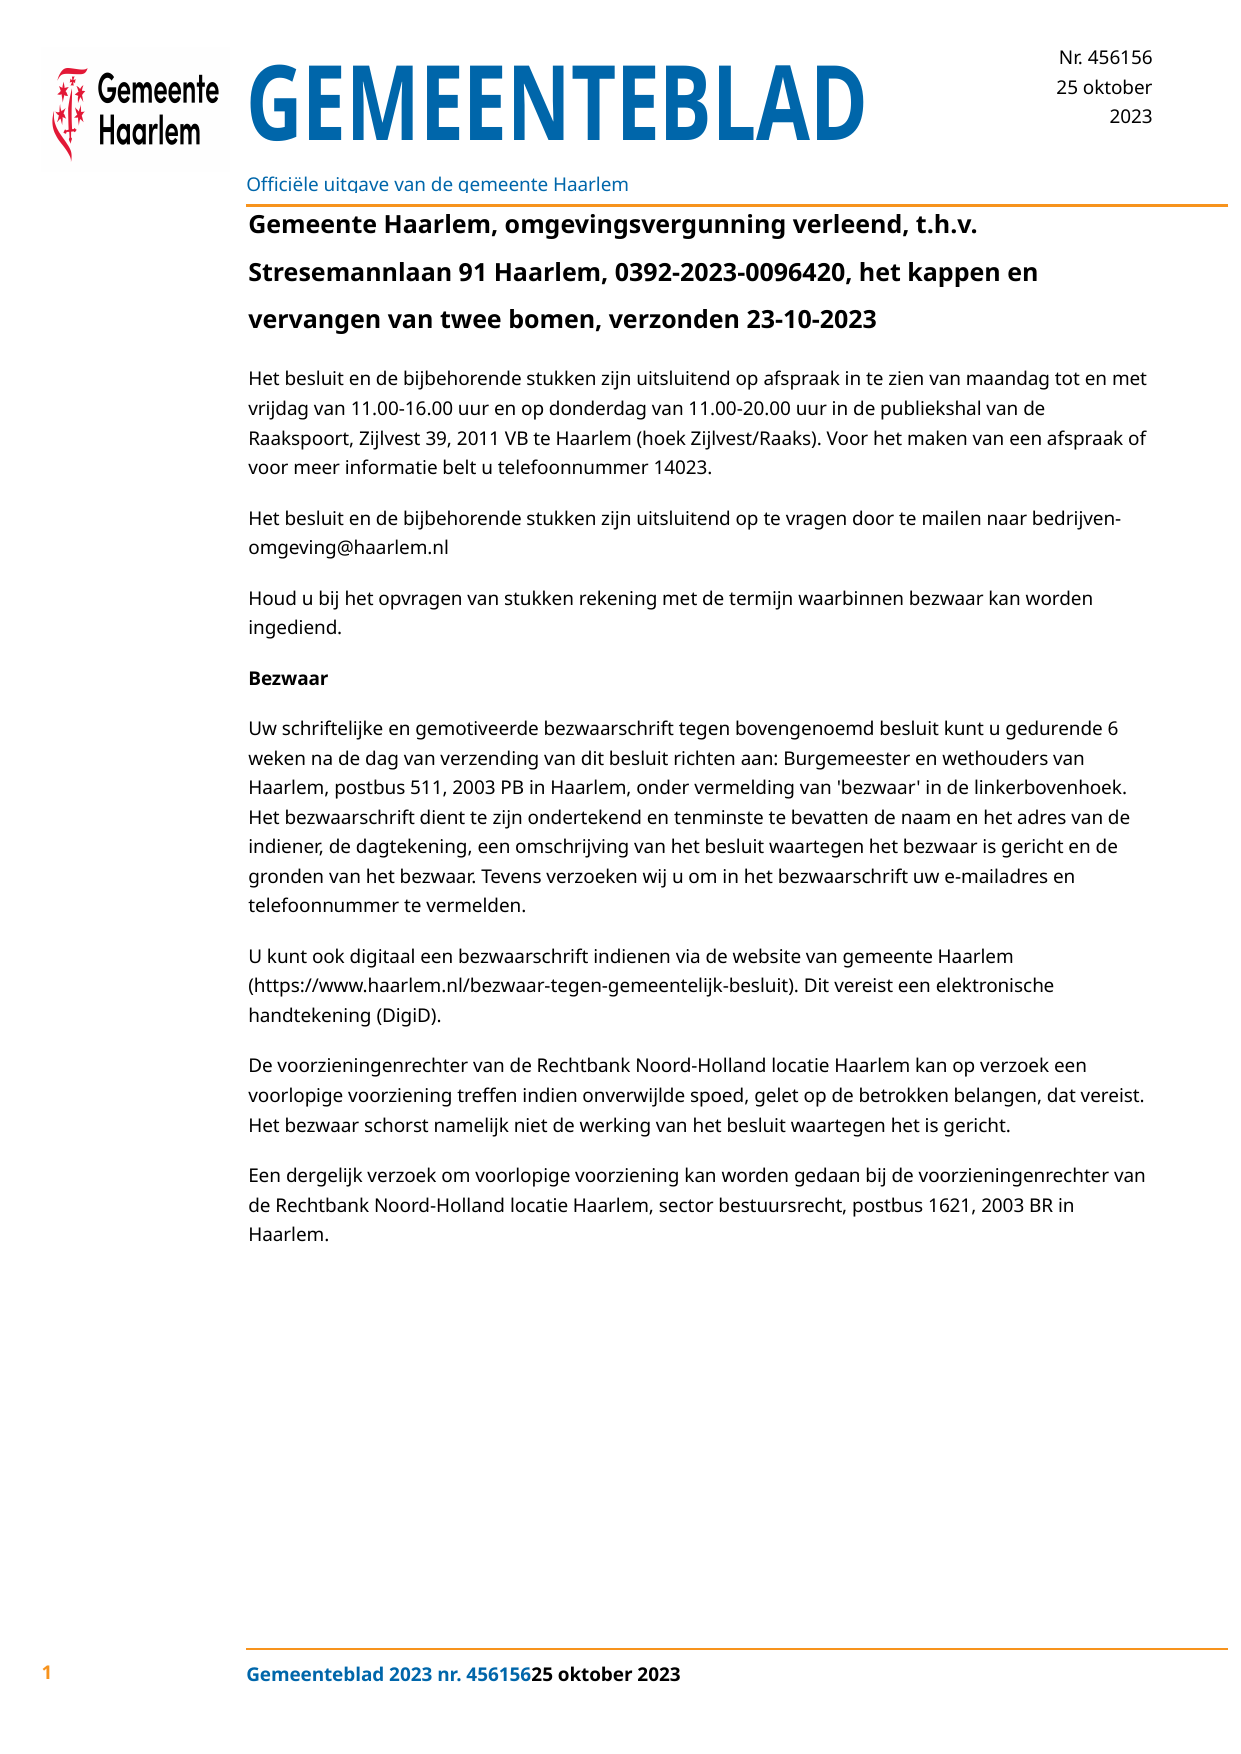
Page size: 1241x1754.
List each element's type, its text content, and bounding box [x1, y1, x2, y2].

text Het besluit en de bijbehorende stukken zijn uitsluitend op te vragen door te mailen naar bedrijven-omgeving@haarlem.nl [248, 505, 1152, 560]
text Bezwaar [248, 665, 1152, 690]
picture [41, 47, 231, 172]
text Houd u bij het opvragen van stukken rekening met de termijn waarbinnen bezwaar kan worden ingediend. [248, 585, 1152, 640]
text De voorzieningenrechter van de Rechtbank Noord-Holland locatie Haarlem kan op verzoek een voorlopige voorziening treffen indien onverwijlde spoed, gelet op de betrokken belangen, dat vereist. Het bezwaar schorst namelijk niet de werking van het besluit waartegen het is gericht. [248, 1053, 1152, 1137]
text Gemeente Haarlem, omgevingsvergunning verleend, t.h.v. Stresemannlaan 91 Haarlem, 0392-2023-0096420, het kappen en vervangen van twee bomen, verzonden 23-10-2023 [248, 207, 1152, 336]
text U kunt ook digitaal een bezwaarschrift indienen via de website van gemeente Haarlem (https://www.haarlem.nl/bezwaar-tegen-gemeentelijk-besluit). Dit vereist een elektronische handtekening (DigiD). [248, 943, 1152, 1028]
text Een dergelijk verzoek om voorlopige voorziening kan worden gedaan bij de voorzieningenrechter van de Rechtbank Noord-Holland locatie Haarlem, sector bestuursrecht, postbus 1621, 2003 BR in Haarlem. [248, 1162, 1152, 1247]
text Het besluit en de bijbehorende stukken zijn uitsluitend op afspraak in te zien van maandag tot en met vrijdag van 11.00-16.00 uur en op donderdag van 11.00-20.00 uur in de publiekshal van de Raakspoort, Zijlvest 39, 2011 VB te Haarlem (hoek Zijlvest/Raaks). Voor het maken van een afspraak of voor meer informatie belt u telefoonnummer 14023. [248, 366, 1152, 480]
text Uw schriftelijke en gemotiveerde bezwaarschrift tegen bovengenoemd besluit kunt u gedurende 6 weken na de dag van verzending van dit besluit richten aan: Burgemeester en wethouders van Haarlem, postbus 511, 2003 PB in Haarlem, onder vermelding van 'bezwaar' in de linkerbovenhoek. Het bezwaarschrift dient te zijn ondertekend en tenminste te bevatten de naam en het adres van de indiener, de dagtekening, een omschrijving van het besluit waartegen het bezwaar is gericht en de gronden van het bezwaar. Tevens verzoeken wij u om in het bezwaarschrift uw e-mailadres en telefoonnummer te vermelden. [248, 715, 1152, 918]
